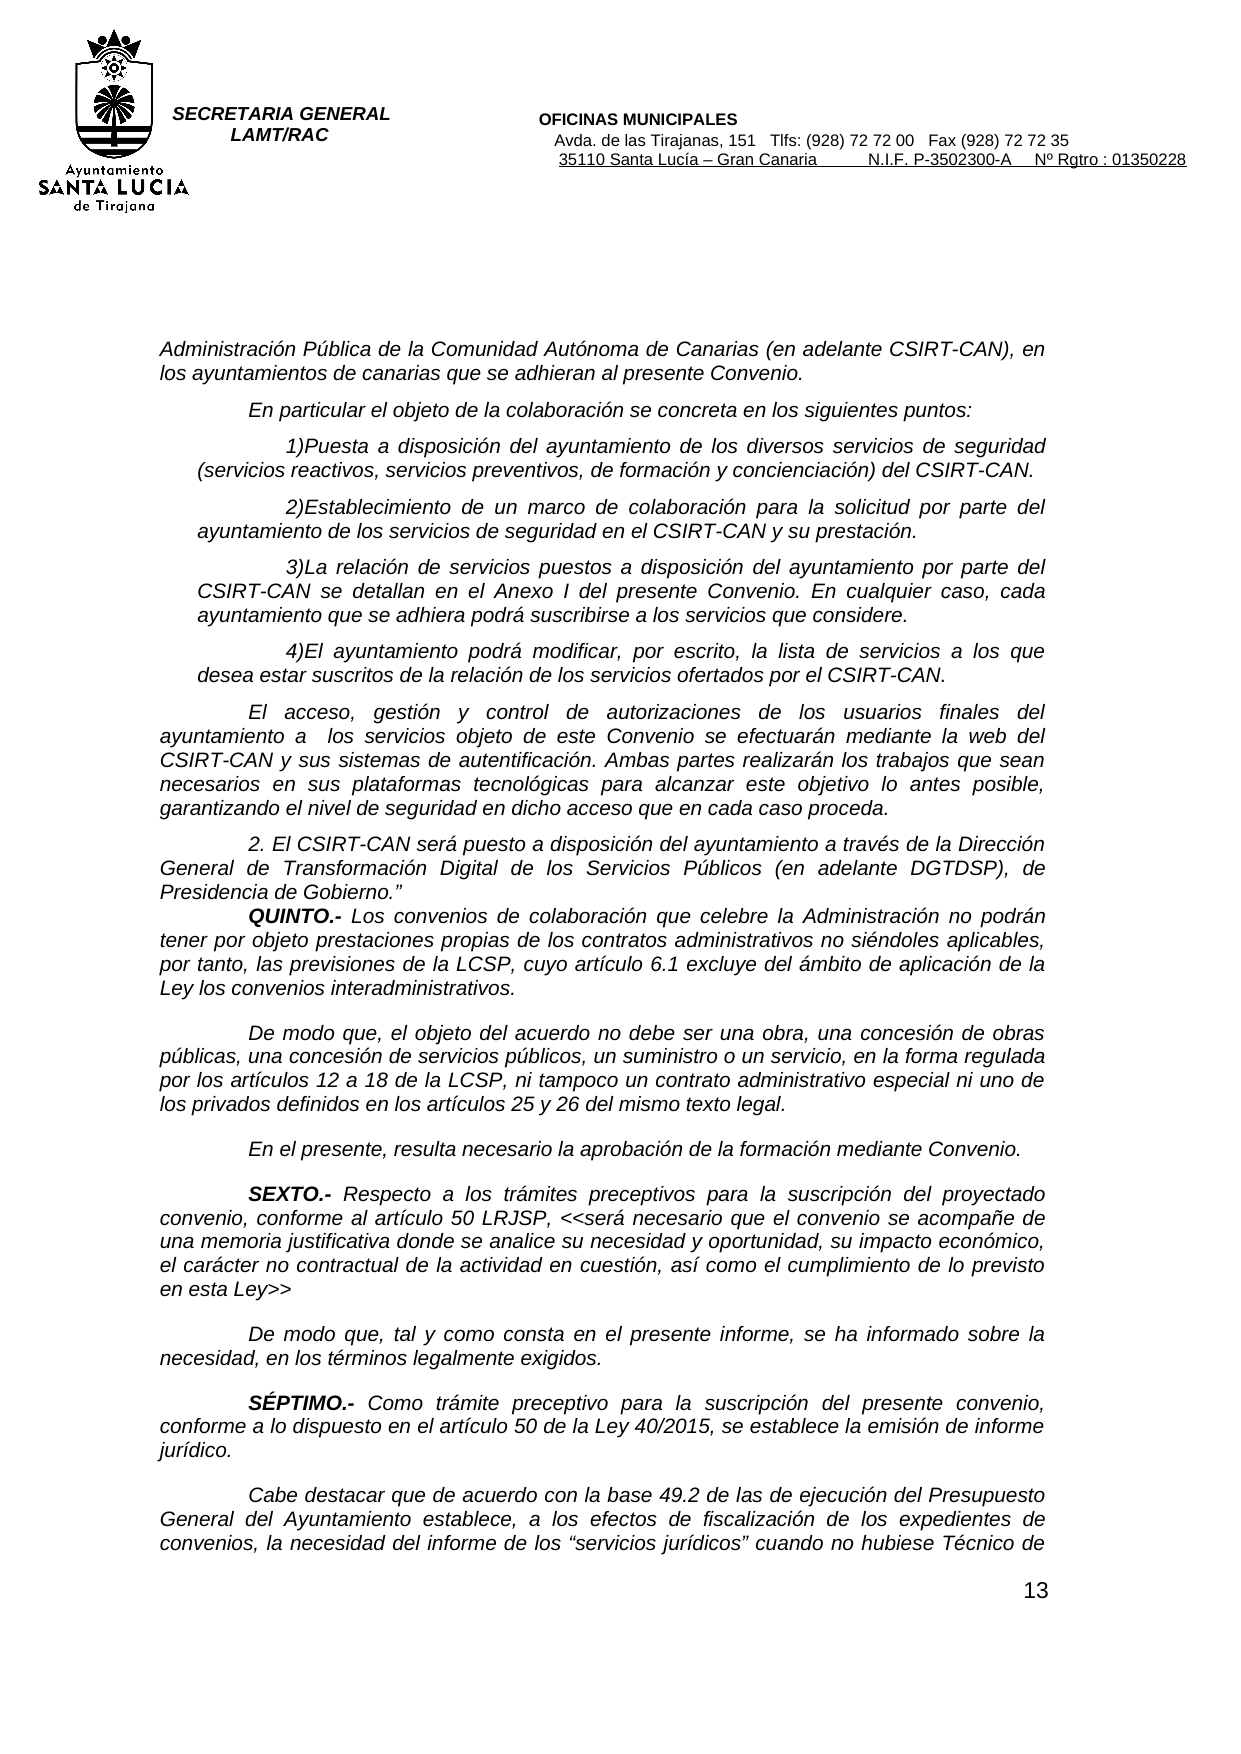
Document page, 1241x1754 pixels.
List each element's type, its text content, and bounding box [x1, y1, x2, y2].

text Cabe destacar que de acuerdo con la base 49.2 de las de ejecución del Presupuesto General del Ayuntamiento establece, a los efectos de fiscalización de los expedientes de convenios, la necesidad del informe de los “servicios jurídicos” cuando no hubiese Técnico de [159, 1483, 1048, 1555]
text De modo que, el objeto del acuerdo no debe ser una obra, una concesión de obras públicas, una concesión de servicios públicos, un suministro o un servicio, en la forma regulada por los artículos 12 a 18 de la LCSP, ni tampoco un contrato administrativo especial ni uno de los privados definidos en los artículos 25 y 26 del mismo texto legal. [159, 1020, 1048, 1116]
text 2)Establecimiento de un marco de colaboración para la solicitud por parte del ayuntamiento de los servicios de seguridad en el CSIRT-CAN y su prestación. [197, 494, 1048, 542]
text 3)La relación de servicios puestos a disposición del ayuntamiento por parte del CSIRT-CAN se detallan en el Anexo I del presente Convenio. En cualquier caso, cada ayuntamiento que se adhiera podrá suscribirse a los servicios que considere. [197, 555, 1048, 627]
text 2. El CSIRT-CAN será puesto a disposición del ayuntamiento a través de la Dirección General de Transformación Digital de los Servicios Públicos (en adelante DGTDSP), de Presidencia de Gobierno.” [159, 832, 1048, 904]
text 1)Puesta a disposición del ayuntamiento de los diversos servicios de seguridad (servicios reactivos, servicios preventivos, de formación y concienciación) del CSIRT-CAN. [197, 434, 1048, 482]
text En particular el objeto de la colaboración se concreta en los siguientes puntos: [159, 398, 1048, 422]
text En el presente, resulta necesario la aprobación de la formación mediante Convenio. [159, 1137, 1048, 1161]
text SEXTO.- Respecto a los trámites preceptivos para la suscripción del proyectado convenio, conforme al artículo 50 LRJSP, <<será necesario que el convenio se acompañe de una memoria justificativa donde se analice su necesidad y oportunidad, su impacto económico, el carácter no contractual de la actividad en cuestión, así como el cumplimiento de lo previsto en esta Ley>> [159, 1181, 1048, 1301]
text El acceso, gestión y control de autorizaciones de los usuarios finales del ayuntamiento a los servicios objeto de este Convenio se efectuarán mediante la web del CSIRT-CAN y sus sistemas de autentificación. Ambas partes realizarán los trabajos que sean necesarios en sus plataformas tecnológicas para alcanzar este objetivo lo antes posible, garantizando el nivel de seguridad en dicho acceso que en cada caso proceda. [159, 700, 1048, 819]
text SÉPTIMO.- Como trámite preceptivo para la suscripción del presente convenio, conforme a lo dispuesto en el artículo 50 de la Ley 40/2015, se establece la emisión de informe jurídico. [159, 1390, 1048, 1462]
text QUINTO.- Los convenios de colaboración que celebre la Administración no podrán tener por objeto prestaciones propias de los contratos administrativos no siéndoles aplicables, por tanto, las previsiones de la LCSP, cuyo artículo 6.1 excluye del ámbito de aplicación de la Ley los convenios interadministrativos. [159, 904, 1048, 1000]
text 4)El ayuntamiento podrá modificar, por escrito, la lista de servicios a los que desea estar suscritos de la relación de los servicios ofertados por el CSIRT-CAN. [197, 639, 1048, 687]
text De modo que, tal y como consta en el presente informe, se ha informado sobre la necesidad, en los términos legalmente exigidos. [159, 1322, 1048, 1370]
text Administración Pública de la Comunidad Autónoma de Canarias (en adelante CSIRT-CAN), en los ayuntamientos de canarias que se adhieran al presente Convenio. [159, 337, 1048, 385]
